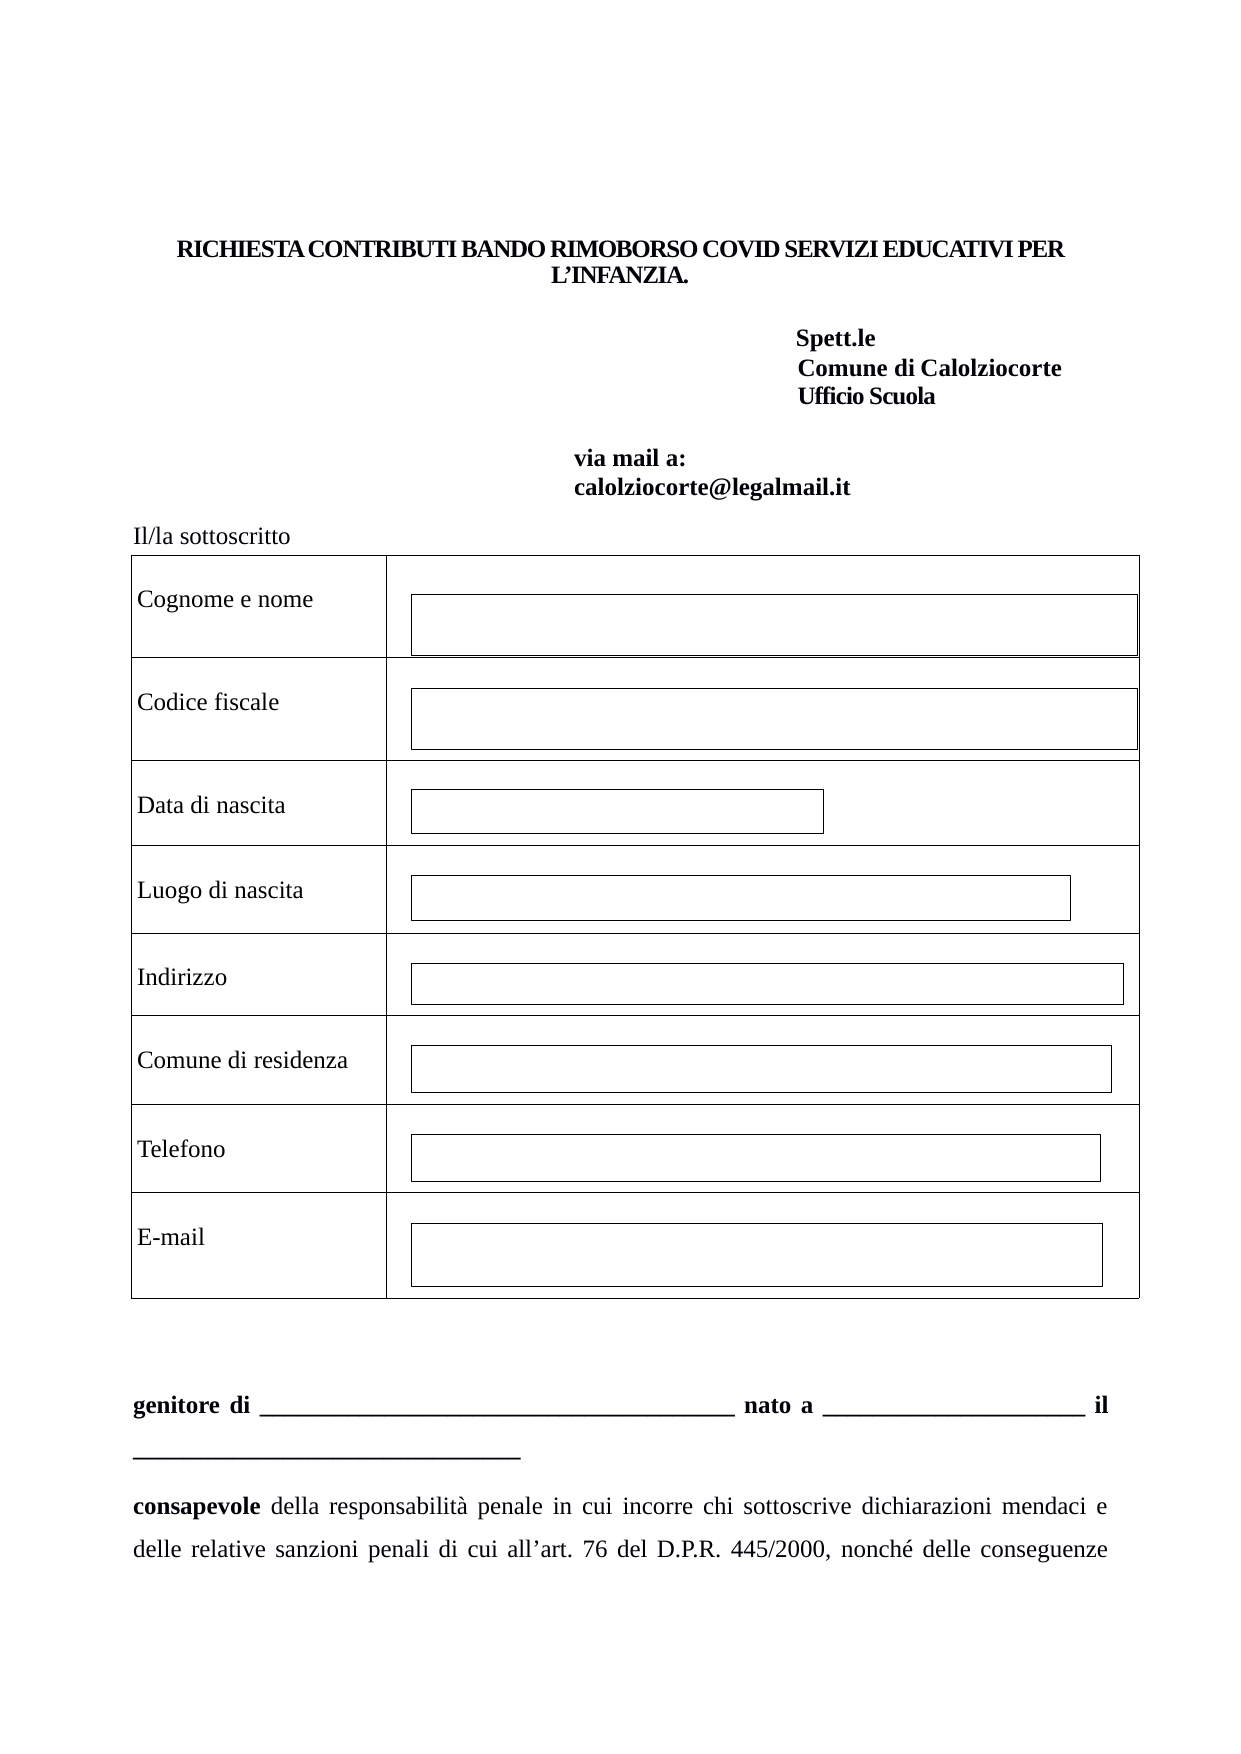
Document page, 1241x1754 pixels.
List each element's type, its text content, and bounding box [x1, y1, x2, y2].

text RICHIESTA contributi BANDO RIMOBORSO COVID SERVIZI EDUCATIVI PER L’INFANZIA. [119, 237, 1122, 289]
table_cell Luogo di nascita [132, 846, 386, 933]
text via mail a: [574, 443, 1122, 472]
text Comune di Calolziocorte [797, 353, 1122, 381]
table_cell [387, 1193, 1139, 1298]
table_cell Indirizzo [132, 934, 386, 1015]
table_cell [387, 761, 1139, 845]
table_header [387, 556, 1139, 657]
text Ufficio Scuola [797, 381, 1122, 410]
table_header Cognome e nome [132, 556, 386, 657]
table_cell [387, 934, 1139, 1015]
table_cell E-mail [132, 1193, 386, 1298]
text genitore di ______________________________________ nato a _____________________ il _______________________________ [133, 1390, 1109, 1462]
table_cell [387, 658, 1139, 760]
table_cell Comune di residenza [132, 1016, 386, 1103]
table_cell [387, 1016, 1139, 1103]
text Spett.le [796, 322, 1122, 353]
table_cell [387, 1105, 1139, 1192]
text calolziocorte@legalmail.it [574, 472, 1122, 501]
table_cell Codice fiscale [132, 658, 386, 760]
table_cell [387, 846, 1139, 933]
text Il/la sottoscritto [133, 521, 1122, 550]
text consapevole della responsabilità penale in cui incorre chi sottoscrive dichiarazioni mendaci e delle relative sanzioni penali di cui all’art. 76 del D.P.R. 445/2000, nonché delle conseguenze [133, 1491, 1109, 1563]
table_cell Data di nascita [132, 761, 386, 845]
table_cell Telefono [132, 1105, 386, 1192]
